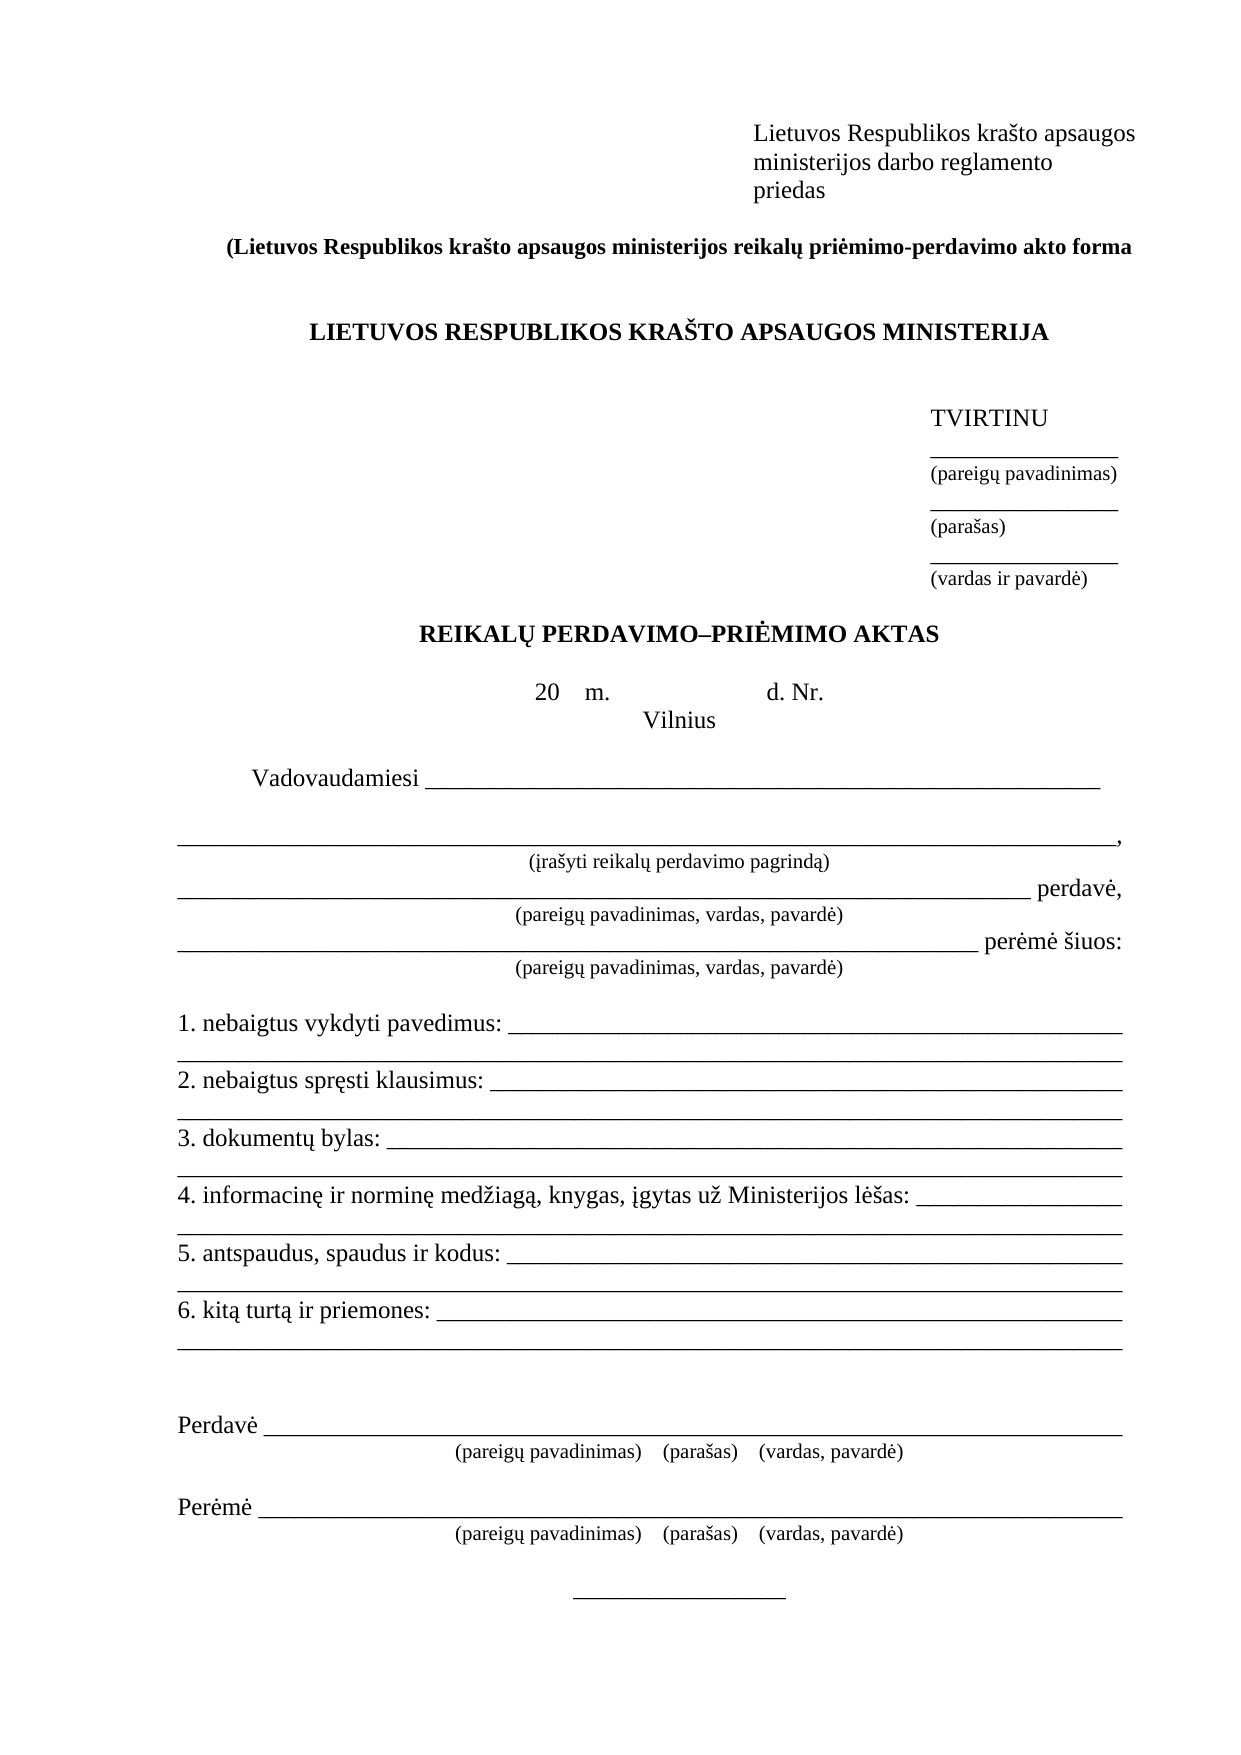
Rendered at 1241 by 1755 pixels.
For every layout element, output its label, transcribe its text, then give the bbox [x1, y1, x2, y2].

text _ [177, 1036, 1181, 1065]
text (pareigų pavadinimas) (parašas) (vardas, pavardė) [177, 1520, 1181, 1544]
text _________________ [177, 1573, 1181, 1602]
text 6. kitą turtą ir priemones: [177, 1295, 1181, 1324]
text Vadovaudamiesi ______________________________________________________ [177, 763, 1181, 792]
text priedas [753, 176, 1181, 204]
text _ [177, 1094, 1181, 1123]
text _ perdavė, [177, 873, 1181, 902]
text _ [177, 1151, 1181, 1180]
text (Lietuvos Respublikos krašto apsaugos ministerijos reikalų priėmimo-perdavimo akto forma [177, 233, 1181, 259]
text Perėmė [177, 1492, 1181, 1520]
text (parašas) [930, 513, 1181, 538]
text (pareigų pavadinimas) [930, 461, 1181, 485]
text _ , [177, 820, 1181, 849]
text (įrašyti reikalų perdavimo pagrindą) [177, 849, 1181, 873]
text 1. nebaigtus vykdyti pavedimus: [177, 1008, 1181, 1036]
text (pareigų pavadinimas) (parašas) (vardas, pavardė) [177, 1439, 1181, 1463]
text 3. dokumentų bylas: [177, 1123, 1181, 1151]
text 2. nebaigtus spręsti klausimus: [177, 1065, 1181, 1094]
text _ perėmė šiuos: [177, 926, 1181, 955]
text _______________ [930, 485, 1181, 513]
text TVIRTINU [930, 403, 1181, 432]
text _ [177, 1209, 1181, 1238]
text _ [177, 1324, 1181, 1353]
text Perdavė [177, 1410, 1181, 1439]
text Vilnius [177, 705, 1181, 734]
text 5. antspaudus, spaudus ir kodus: [177, 1238, 1181, 1266]
text (vardas ir pavardė) [930, 566, 1181, 590]
text LIETUVOS RESPUBLIKOS KRAŠTO APSAUGOS MINISTERIJA [177, 317, 1181, 346]
text (pareigų pavadinimas, vardas, pavardė) [177, 902, 1181, 926]
text _______________ [930, 432, 1181, 461]
text 20 m. d. Nr. [177, 677, 1181, 705]
text 4. informacinę ir norminę medžiagą, knygas, įgytas už Ministerijos lėšas: [177, 1180, 1181, 1209]
text Lietuvos Respublikos krašto apsaugos [177, 118, 1181, 147]
text _______________ [930, 538, 1181, 566]
text REIKALŲ PERDAVIMO–PRIĖMIMO AKTAS [177, 619, 1181, 648]
text _ [177, 1266, 1181, 1295]
text ministerijos darbo reglamento [753, 147, 1181, 176]
text (pareigų pavadinimas, vardas, pavardė) [177, 955, 1181, 979]
